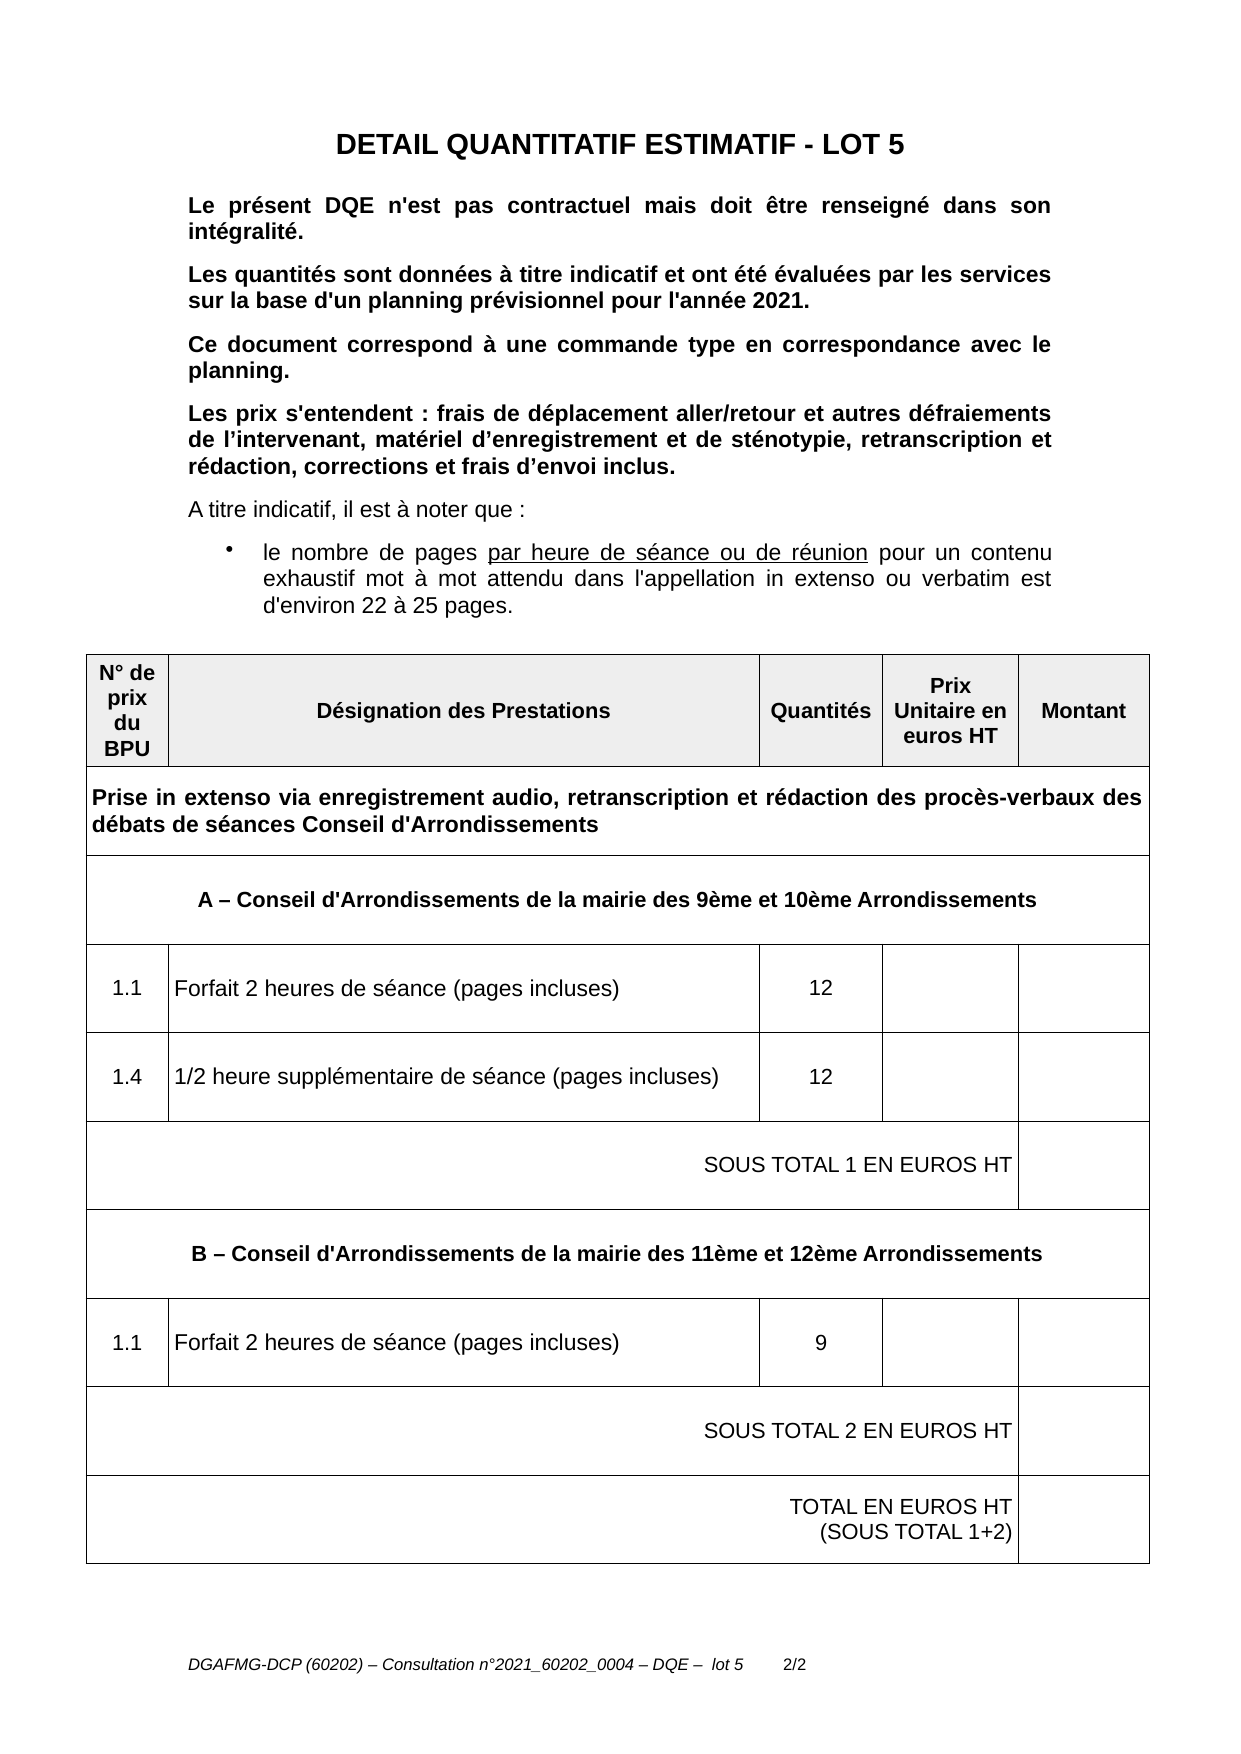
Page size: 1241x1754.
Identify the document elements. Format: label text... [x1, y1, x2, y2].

table_cell 1/2 heure supplémentaire de séance (pages incluses) [169, 1033, 759, 1121]
table_cell 1.1 [87, 1299, 168, 1386]
table_cell [1019, 1299, 1149, 1386]
text Le présent DQE n'est pas contractuel mais doit être renseigné dans son intégralité. [188, 192, 1052, 244]
table_cell 1.1 [87, 945, 168, 1032]
table_cell Forfait 2 heures de séance (pages incluses) [169, 945, 759, 1032]
table_header Quantités [760, 655, 882, 766]
list le nombre de pages par heure de séance ou de réunion pour un contenu exhaustif mot à mot attendu dans l'appellation in extenso ou verbatim est d'environ 22 à 25 pages. [225, 539, 1052, 618]
table_cell [1019, 1122, 1149, 1209]
table_cell [1019, 1033, 1149, 1121]
text Les prix s'entendent : frais de déplacement aller/retour et autres défraiements de l’intervenant, matériel d’enregistrement et de sténotypie, retranscription et rédaction, corrections et frais d’envoi inclus. [188, 400, 1052, 479]
table_cell A – Conseil d'Arrondissements de la mairie des 9ème et 10ème Arrondissements [87, 856, 1149, 943]
table_cell [1019, 945, 1149, 1032]
table_cell 12 [760, 1033, 882, 1121]
table_cell 12 [760, 945, 882, 1032]
table_header Montant [1019, 655, 1149, 766]
table_cell B – Conseil d'Arrondissements de la mairie des 11ème et 12ème Arrondissements [87, 1210, 1149, 1298]
table_cell [1019, 1387, 1149, 1475]
table_cell [883, 945, 1018, 1032]
text DETAIL QUANTITATIF ESTIMATIF - LOT 5 [188, 127, 1052, 160]
table_cell Forfait 2 heures de séance (pages incluses) [169, 1299, 759, 1386]
text A titre indicatif, il est à noter que : [188, 496, 1052, 522]
table_cell [1019, 1476, 1149, 1563]
text Ce document correspond à une commande type en correspondance avec le planning. [188, 331, 1052, 383]
table_cell [883, 1299, 1018, 1386]
table_cell TOTAL EN EUROS HT (SOUS TOTAL 1+2) [87, 1476, 1018, 1563]
table_cell SOUS TOTAL 1 EN EUROS HT [87, 1122, 1018, 1209]
table_header Désignation des Prestations [169, 655, 759, 766]
table_cell Prise in extenso via enregistrement audio, retranscription et rédaction des procès-verbaux des débats de séances Conseil d'Arrondissements [87, 767, 1149, 855]
table_cell [883, 1033, 1018, 1121]
table_cell SOUS TOTAL 2 EN EUROS HT [87, 1387, 1018, 1475]
text Les quantités sont données à titre indicatif et ont été évaluées par les services sur la base d'un planning prévisionnel pour l'année 2021. [188, 261, 1052, 314]
table_header N° de prix du BPU [87, 655, 168, 766]
table_header Prix Unitaire en euros HT [883, 655, 1018, 766]
table_cell 1.4 [87, 1033, 168, 1121]
table_cell 9 [760, 1299, 882, 1386]
